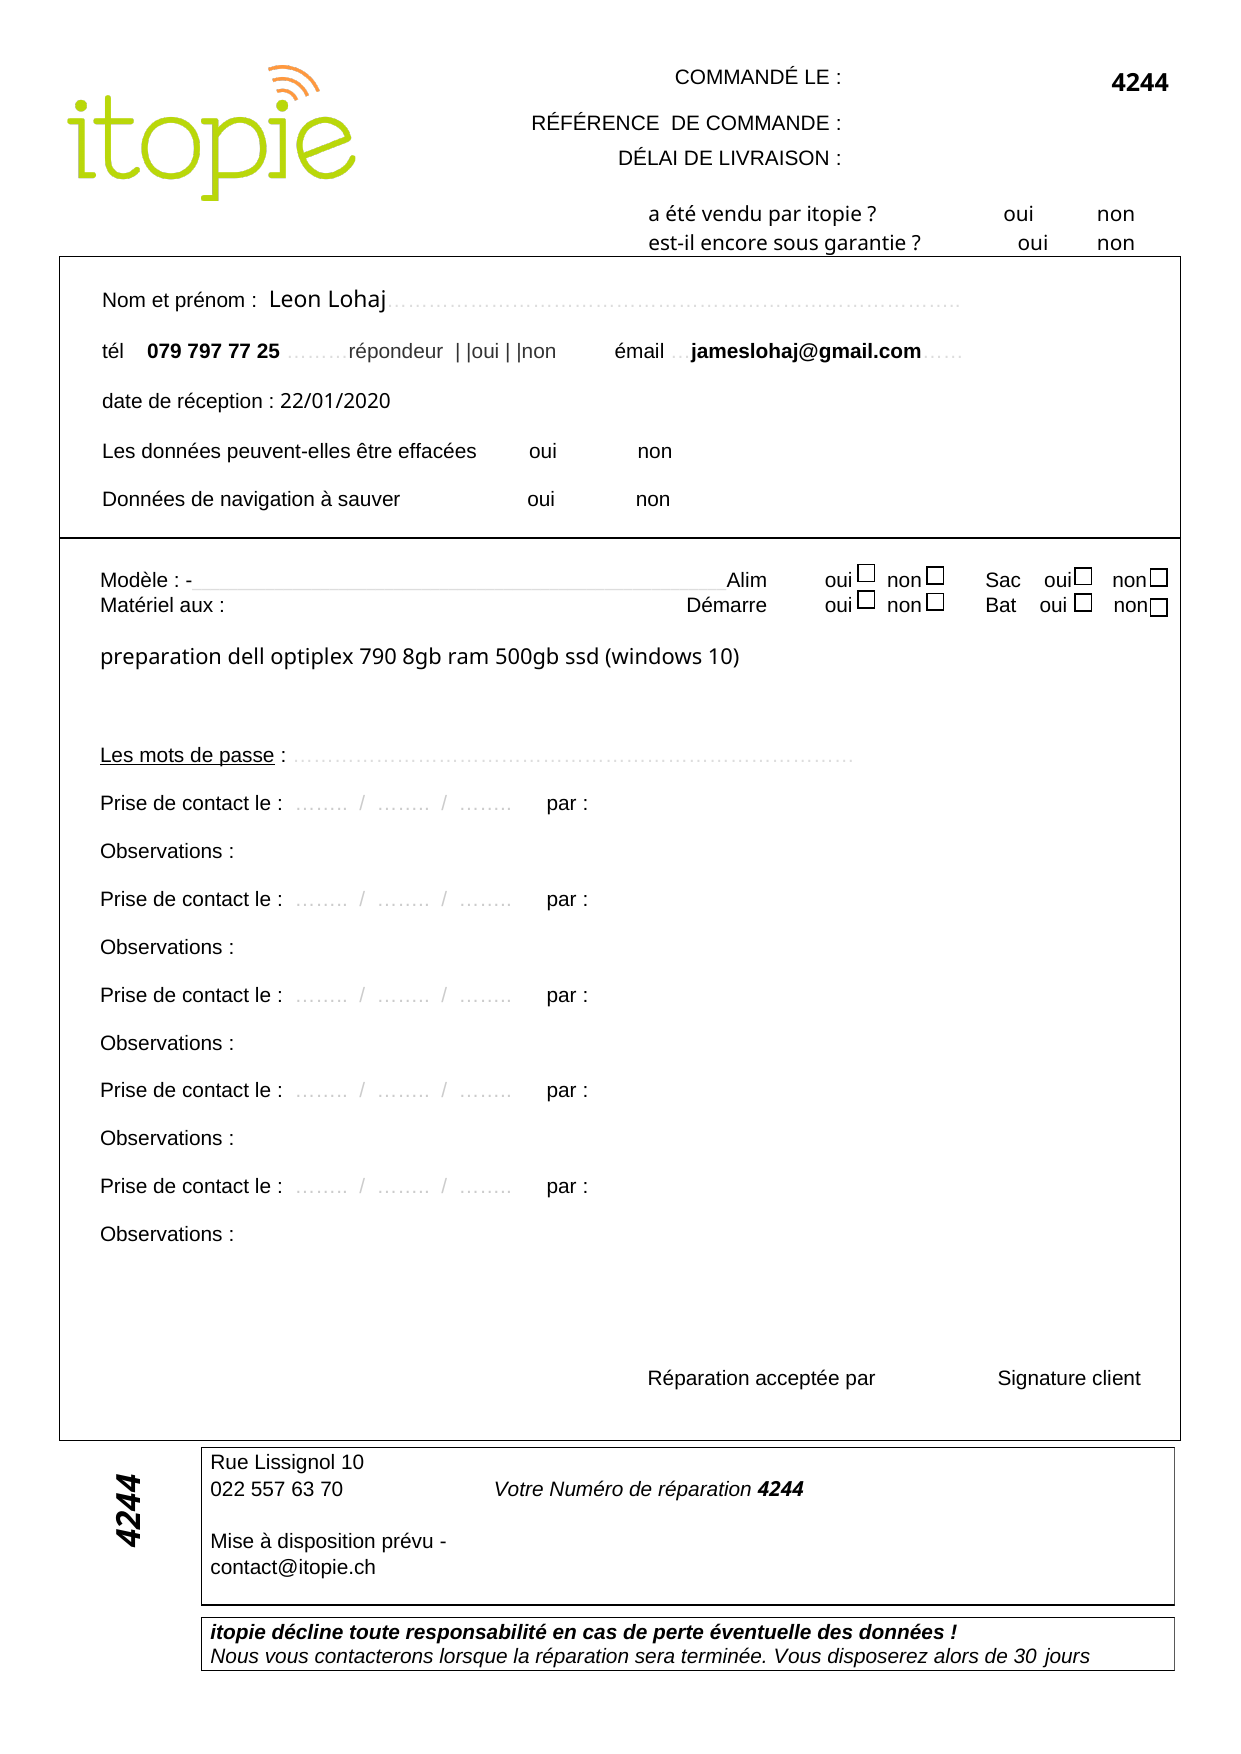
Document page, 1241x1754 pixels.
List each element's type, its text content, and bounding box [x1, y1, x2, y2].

text Modèle : - Alim oui non Sac oui non [948, 562, 1180, 590]
text Matériel aux : Démarre oui non Bat oui non [60, 590, 1180, 617]
table_header 4244 [59, 1441, 195, 1677]
text Données de navigation à sauver oui non [60, 484, 1180, 511]
text Les mots de passe : ……………………………………………………………………… [60, 740, 1180, 767]
text Observations : [60, 836, 1180, 863]
table_header 4244 [847, 59, 1180, 104]
text Modèle : - Alim oui non Sac oui non [60, 562, 856, 590]
text est-il encore sous garantie ? oui non [59, 228, 1181, 256]
table_header COMMANDÉ LE : [490, 59, 847, 104]
text Observations : [60, 931, 1180, 958]
text Observations : [60, 1123, 1180, 1150]
table_cell [847, 105, 1180, 140]
text Réparation acceptée par Signature client [60, 1363, 1180, 1390]
table_header Rue Lissignol 10 022 557 63 70 Votre Numéro de réparation 4244 Mise à disposition prévu - contact@itopie.ch [195, 1441, 1180, 1611]
text Prise de contact le : …….. / …….. / …….. par : [60, 1171, 1180, 1198]
text Observations : [60, 1027, 1180, 1054]
text tél 079 797 77 25 ………répondeur | |oui | |non émail …jameslohaj@gmail.com…… [60, 335, 1180, 362]
text date de réception : 22/01/2020 [60, 383, 1180, 415]
text Prise de contact le : …….. / …….. / …….. par : [60, 1075, 1180, 1102]
table_cell RÉFÉRENCE DE COMMANDE : [490, 105, 847, 140]
text Prise de contact le : …….. / …….. / …….. par : [60, 883, 1180, 911]
table_cell DÉLAI DE LIVRAISON : [490, 140, 847, 175]
text Nom et prénom : Leon Lohaj……………………………………………………………………….. [60, 280, 1180, 314]
text Prise de contact le : …….. / …….. / …….. par : [60, 979, 1180, 1006]
text Les données peuvent-elles être effacées oui non [60, 436, 1180, 463]
text Modèle : - Alim oui non Sac oui non [879, 562, 925, 590]
text Prise de contact le : …….. / …….. / …….. par : [60, 788, 1180, 815]
text Observations : [60, 1219, 1180, 1246]
table_cell [847, 140, 1180, 175]
text preparation dell optiplex 790 8gb ram 500gb ssd (windows 10) [60, 638, 1180, 671]
table_cell itopie décline toute responsabilité en cas de perte éventuelle des données ! Nous vous contacterons lorsque la réparation sera terminée. Vous disposerez alors de 30 jours [195, 1611, 1180, 1677]
text a été vendu par itopie ? oui non [59, 199, 1181, 228]
picture [67, 65, 356, 201]
